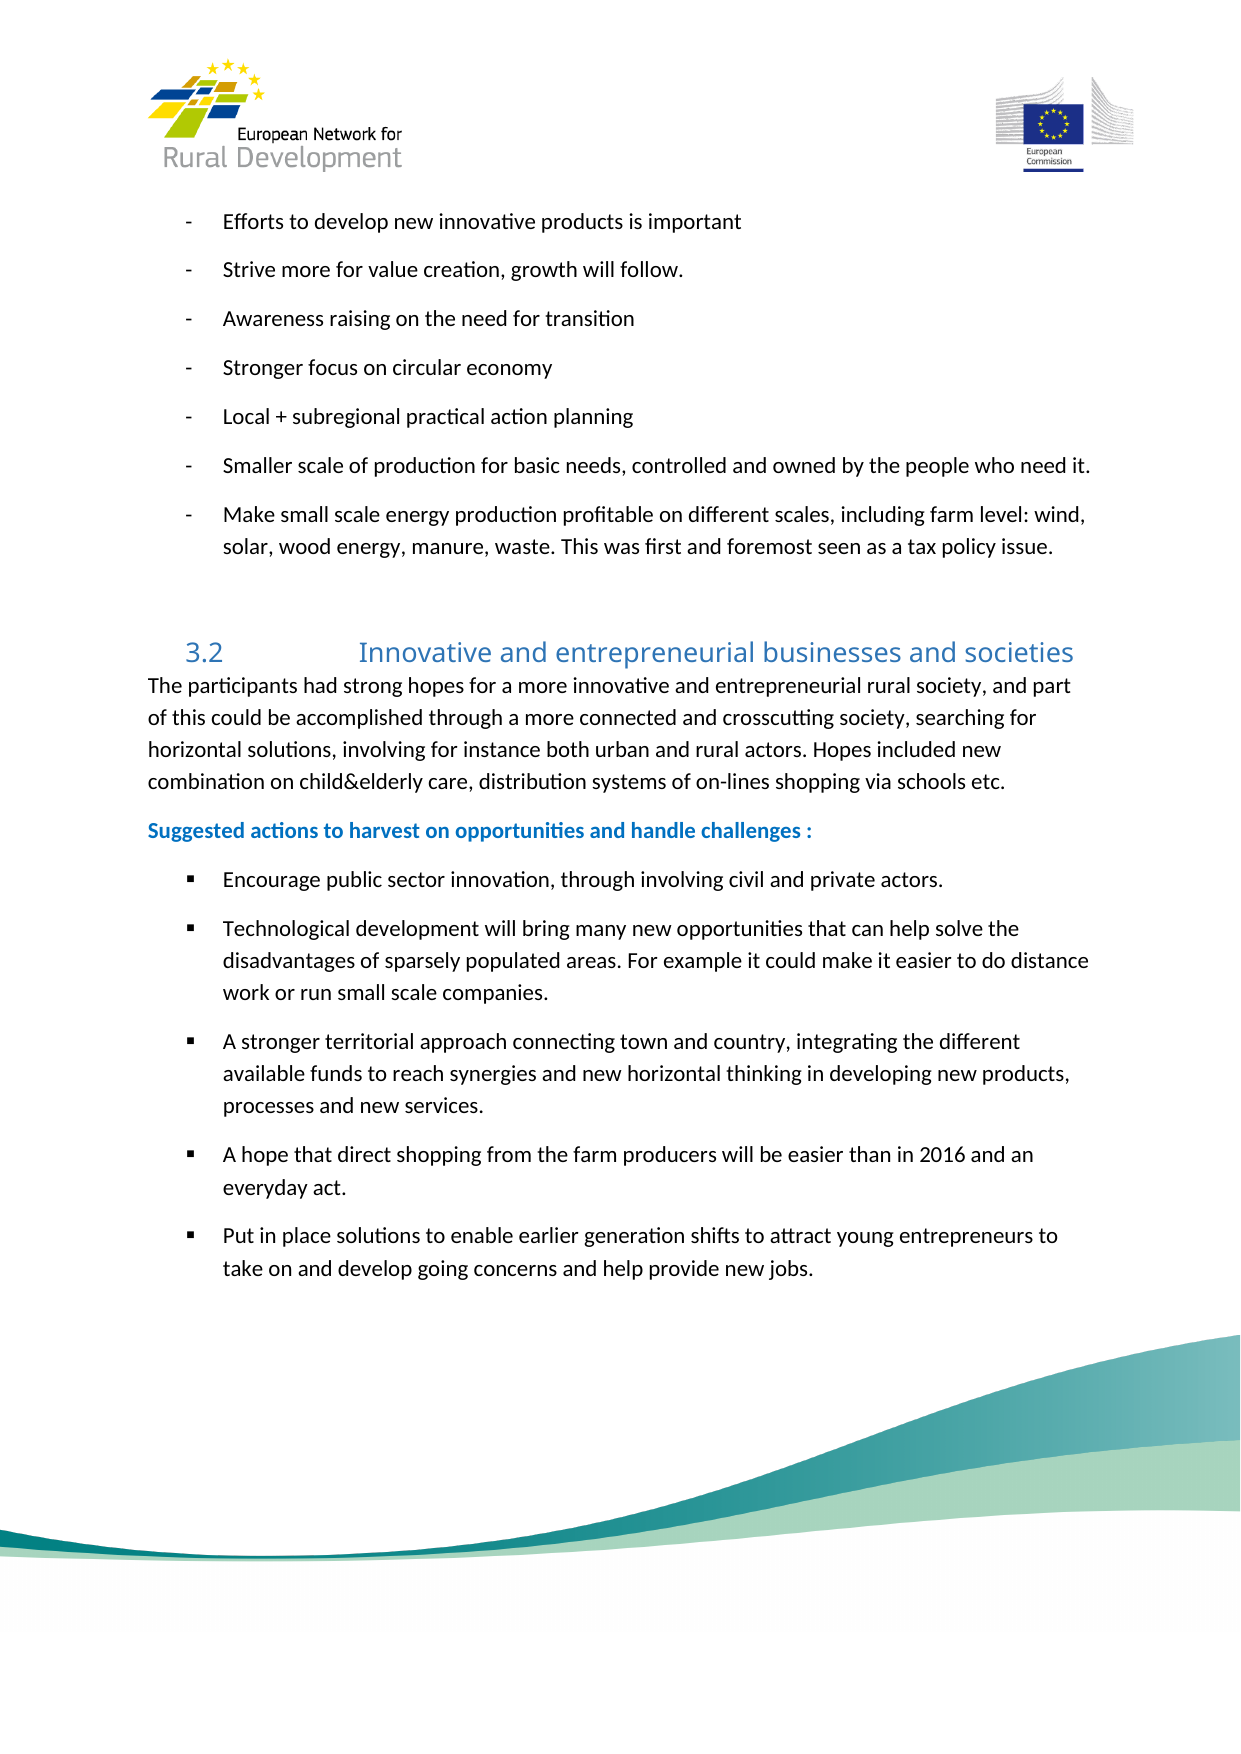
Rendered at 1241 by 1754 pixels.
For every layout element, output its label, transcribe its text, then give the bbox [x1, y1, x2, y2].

list Strive more for value creation, growth will follow. [185, 256, 1093, 284]
list Technological development will bring many new opportunities that can help solve the disadvantages of sparsely populated areas. For example it could make it easier to do distance work or run small scale companies. [185, 914, 1093, 1006]
list Stronger focus on circular economy [185, 353, 1093, 381]
list Innovative and entrepreneurial businesses and societies [185, 634, 1093, 671]
list Make small scale energy production profitable on different scales, including farm level: wind, solar, wood energy, manure, waste. This was first and foremost seen as a tax policy issue. [185, 500, 1093, 560]
list A stronger territorial approach connecting town and country, integrating the different available funds to reach synergies and new horizontal thinking in developing new products, processes and new services. [185, 1027, 1093, 1119]
list Smaller scale of production for basic needs, controlled and owned by the people who need it. [185, 451, 1093, 479]
list A hope that direct shopping from the farm producers will be easier than in 2016 and an everyday act. [185, 1140, 1093, 1201]
list Put in place solutions to enable earlier generation shifts to attract young entrepreneurs to take on and develop going concerns and help provide new jobs. [185, 1221, 1093, 1282]
list Awareness raising on the need for transition [185, 304, 1093, 332]
list Efforts to develop new innovative products is important [185, 207, 1093, 235]
text Suggested actions to harvest on opportunities and handle challenges : [148, 816, 1093, 844]
list Local + subregional practical action planning [185, 402, 1093, 430]
list Encourage public sector innovation, through involving civil and private actors. [185, 865, 1093, 893]
text The participants had strong hopes for a more innovative and entrepreneurial rural society, and part of this could be accomplished through a more connected and crosscutting society, searching for horizontal solutions, involving for instance both urban and rural actors. Hopes included new combination on child&elderly care, distribution systems of on-lines shopping via schools etc. [148, 671, 1093, 795]
